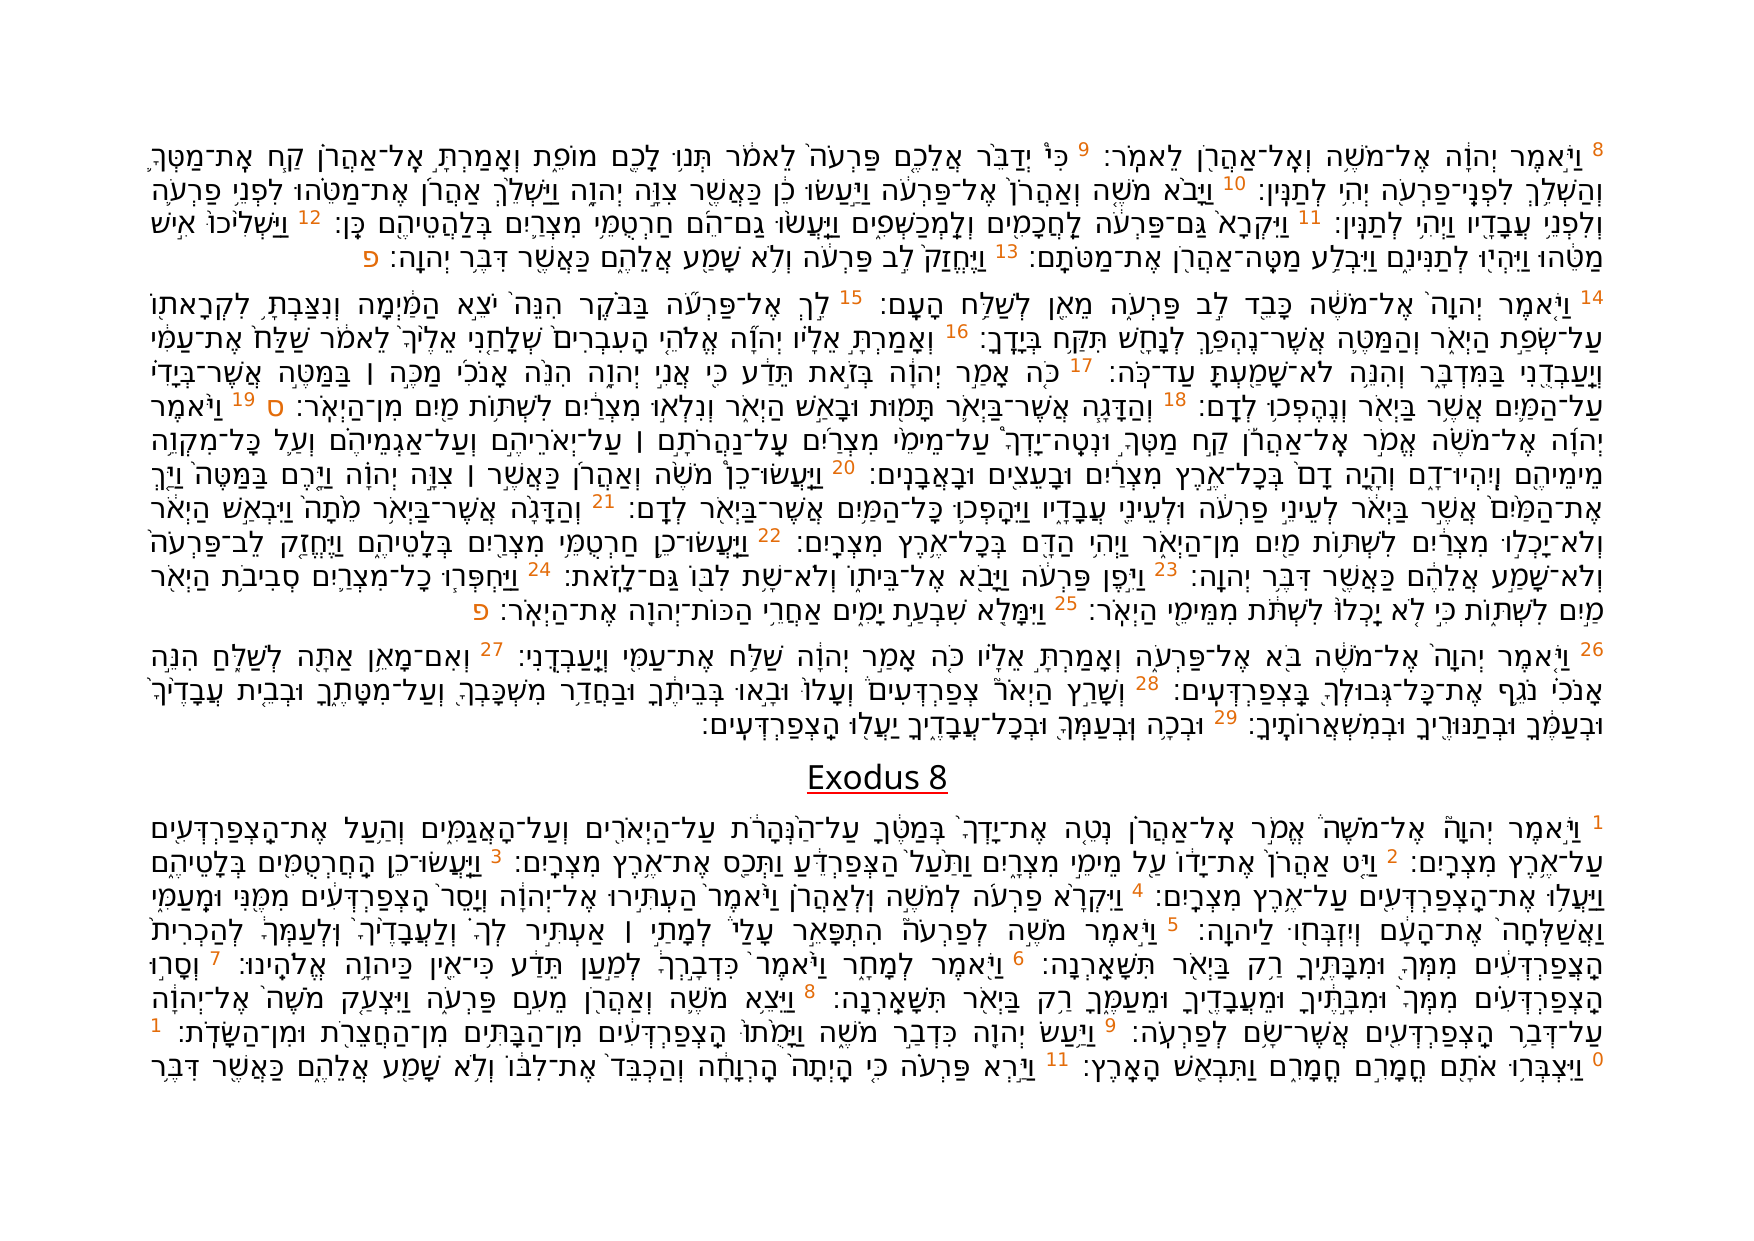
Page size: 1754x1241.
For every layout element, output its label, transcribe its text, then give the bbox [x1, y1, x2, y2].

text 1 וַיֹּ֣אמֶר יְהוָה֮ אֶל־מֹשֶׁה֒ אֱמֹ֣ר אֶֽל־אַהֲרֹ֗ן נְטֵ֤ה אֶת־יָדְךָ֙ בְּמַטֶּ֔ךָ עַל־הַ֨נְּהָרֹ֔ת עַל־הַיְאֹרִ֖ים וְעַל־הָאֲגַמִּ֑ים וְהַ֥עַל אֶת־הַֽצְפַרְדְּעִ֖ים עַל־אֶ֥רֶץ מִצְרָֽיִם׃ 2 וַיֵּ֤ט אַהֲרֹן֙ אֶת־יָד֔וֹ עַ֖ל מֵימֵ֣י מִצְרָ֑יִם וַתַּ֙עַל֙ הַצְּפַרְדֵּ֔עַ וַתְּכַ֖ס אֶת־אֶ֥רֶץ מִצְרָֽיִם׃ ‬‬‬3 וַיַּֽעֲשׂוּ־כֵ֥ן הֽ͏ַחֲרְטֻמִּ֖ים בְּלָטֵיהֶ֑ם וַיַּעֲל֥וּ אֶת־הַֽצְפַרְדְּעִ֖ים עַל־אֶ֥רֶץ מִצְרָֽיִם׃ ‬‬‬4 וַיִּקְרָ֨א פַרְעֹ֜ה לְמֹשֶׁ֣ה וּֽלְאַהֲרֹ֗ן וַיֹּ֙אמֶר֙ הַעְתִּ֣ירוּ אֶל־יְהוָ֔ה וְיָסֵר֙ הַֽצְפַרְדְּעִ֔ים מִמֶּ֖נִּי וּמֵֽעַמִּ֑י וַאֲשַׁלְּחָה֙ אֶת־הָעָ֔ם וְיִזְבְּח֖וּ לַיהוָֽה׃ ‬‬‬5 וַיֹּ֣אמֶר מֹשֶׁ֣ה לְפַרְעֹה֮ הִתְפָּאֵ֣ר עָלַי֒ לְמָתַ֣י ׀ אַעְתִּ֣יר לְךָ֗ וְלַעֲבָדֶ֙יךָ֙ וּֽלְעַמְּךָ֔ לְהַכְרִית֙ הַֽצֲפַרְדְּעִ֔ים מִמְּךָ֖ וּמִבָּתֶּ֑יךָ רַ֥ק בַּיְאֹ֖ר תִּשָּׁאַֽרְנָה׃ ‬‬‬6 וַיֹּ֖אמֶר לְמָחָ֑ר וַיֹּ֙אמֶר֙ כִּדְבָ֣רְךָ֔ לְמַ֣עַן תֵּדַ֔ע כִּי־אֵ֖ין כַּיהוָ֥ה אֱלֹהֵֽינוּ׃ ‬‬‬7 וְסָר֣וּ הַֽצְפַרְדְּעִ֗ים מִמְּךָ֙ וּמִבָּ֣תֶּ֔יךָ וּמֵעֲבָדֶ֖יךָ וּמֵעַמֶּ֑ךָ רַ֥ק בַּיְאֹ֖ר תִּשָּׁאַֽרְנָה׃ ‬‬‬8 וַיֵּצֵ֥א מֹשֶׁ֛ה וְאַהֲרֹ֖ן מֵעִ֣ם פַּרְעֹ֑ה וַיִּצְעַ֤ק מֹשֶׁה֙ אֶל־יְהוָ֔ה עַל־דְּבַ֥ר הַֽצְפַרְדְּעִ֖ים אֲשֶׁר־שָׂ֥ם לְפַרְעֹֽה׃ ‬‬‬9 וַיַּ֥עַשׂ יְהוָ֖ה כִּדְבַ֣ר מֹשֶׁ֑ה וַיָּמֻ֙תוּ֙ הַֽצְפַרְדְּעִ֔ים מִן־הַבָּתִּ֥ים מִן־הַחֲצֵרֹ֖ת וּמִן־הַשָּׂדֹֽת׃ ‬‬‬10 וַיִּצְבְּר֥וּ אֹתָ֖ם חֳמָרִ֣ם חֳמָרִ֑ם וַתִּבְאַ֖שׁ הָאָֽרֶץ׃ ‬‬‬11 וַיַּ֣רְא פַּרְעֹ֗ה כִּ֤י הָֽיְתָה֙ הָֽרְוָחָ֔ה וְהַכְבֵּד֙ אֶת־לִבּ֔וֹ וְלֹ֥א שָׁמַ֖ע אֲלֵהֶ֑ם כַּאֲשֶׁ֖ר דִּבֶּ֥ר יְהוָֽה׃ ס ‬‬‬12 וַיֹּ֣אמֶר יְהוָה֮ אֶל־מֹשֶׁה֒ אֱמֹר֙ אֶֽל־אַהֲרֹ֔ן נְטֵ֣ה אֶֽת־מַטְּךָ֔ וְהַ֖ךְ אֶת־עֲפַ֣ר הָאָ֑רֶץ וְהָיָ֥ה לְכִנִּ֖ם בְּכָל־אֶ֥רֶץ מִצְרָֽיִם׃ ‬‬‬13 וַיַּֽעֲשׂוּ־כֵ֗ן וַיֵּט֩ אַהֲרֹ֨ן אֶת־יָד֤וֹ בְמַטֵּ֙הוּ֙ וַיַּךְ֙ אֶת־עֲפַ֣ר הָאָ֔רֶץ וַתְּהִי֙ הַכִּנָּ֔ם בָּאָדָ֖ם וּבַבְּהֵמָ֑ה כָּל־עֲפַ֥ר הָאָ֛רֶץ הָיָ֥ה כִנִּ֖ים בְּכָל־אֶ֥רֶץ מִצְרָֽיִם׃ ‬‬‬14 וַיַּעֲשׂוּ־כֵ֨ן הַחַרְטֻמִּ֧ים בְּלָטֵיהֶ֛ם לְהוֹצִ֥יא אֶת־הַכִּנִּ֖ים וְלֹ֣א יָכֹ֑לוּ וַתְּהִי֙ הַכִּנָּ֔ם בָּאָדָ֖ם וּבַבְּהֵמָֽה׃ ‬‬‬15 וַיֹּאמְר֤וּ הַֽחַרְטֻמִּים֙ אֶל־פַּרְעֹ֔ה אֶצְבַּ֥ע אֱלֹהִ֖ים הִ֑וא וַיֶּחֱזַ֤ק לֵב־פַּרְעֹה֙ וְלֹֽא־שָׁמַ֣ע אֲלֵהֶ֔ם כַּאֲשֶׁ֖ר דִּבֶּ֥ר יְהוָֽה׃ ס ‬‬‬16 וַיֹּ֨אמֶר יְהוָ֜ה אֶל־מֹשֶׁ֗ה הַשְׁכֵּ֤ם בַּבֹּ֙קֶר֙ וְהִתְיַצֵּב֙ לִפְנֵ֣י פַרְעֹ֔ה הִנֵּ֖ה יוֹצֵ֣א הַמָּ֑יְמָה וְאָמַרְתָּ֣ אֵלָ֗יו כֹּ֚ה אָמַ֣ר יְהוָ֔ה שַׁלַּ֥ח עַמִּ֖י וְיַֽעַבְדֻֽנִי׃ ‬‬‬17 כִּ֣י אִם־אֵינְךָ֮ מְשַׁלֵּ֣חַ אֶת־עַמִּי֒ הִנְנִי֩ מַשְׁלִ֨יחַ בְּךָ֜ וּבַעֲבָדֶ֧יךָ וּֽבְעַמְּךָ֛ וּבְבָתֶּ֖יךָ אֶת־הֶעָרֹ֑ב וּמָ֨לְא֜וּ בָּתֵּ֤י מִצְרַ֙יִם֙ אֶת־הֶ֣עָרֹ֔ב וְגַ֥ם הָאֲדָמָ֖ה אֲשֶׁר־הֵ֥ם עָלֶֽיהָ׃ ‬‬‬18 וְהִפְלֵיתִי֩ בַיּ֨וֹם הַה֜וּא אֶת־אֶ֣רֶץ גֹּ֗שֶׁן אֲשֶׁ֤ר עַמִּי֙ עֹמֵ֣ד עָלֶ֔יהָ לְבִלְתִּ֥י הֱיֽוֹת־שָׁ֖ם עָרֹ֑ב לְמַ֣עַן תֵּדַ֔ע כִּ֛י אֲנִ֥י יְהוָ֖ה בְּקֶ֥רֶב הָאָֽרֶץ׃ ‬‬‬19 וְשַׂמְתִּ֣י פְדֻ֔ת בֵּ֥ין עַמִּ֖י וּבֵ֣ין עַמֶּ֑ךָ לְמָחָ֥ר יִהְיֶ֖ה הָאֹ֥ת הַזֶּֽה׃ ‬‬‬20 וַיַּ֤עַשׂ יְהוָה֙ כֵּ֔ן וַיָּבֹא֙ עָרֹ֣ב כָּבֵ֔ד בֵּ֥יתָה פַרְעֹ֖ה וּבֵ֣ית עֲבָדָ֑יו וּבְכָל־אֶ֧רֶץ מִצְרַ֛יִם תִּשָּׁחֵ֥ת הָאָ֖רֶץ מִפְּנֵ֥י הֶעָרֹֽב׃ ‬‬‬21 וַיִּקְרָ֣א פַרְעֹ֔ה אֶל־מֹשֶׁ֖ה וּֽלְאַהֲרֹ֑ן וַיֹּ֗אמֶר לְכ֛וּ זִבְח֥וּ לֽ͏ֵאלֹהֵיכֶ֖ם בָּאָֽרֶץ׃ ‬‬‬22 וַיֹּ֣אמֶר מֹשֶׁ֗ה לֹ֤א נָכוֹן֙ לַעֲשׂ֣וֹת כֵּ֔ן כִּ֚י תּוֹעֲבַ֣ת מִצְרַ֔יִם נִזְבַּ֖ח לַיהוָ֣ה אֱלֹהֵ֑ינוּ הֵ֣ן נִזְבַּ֞ח אֶת־תּוֹעֲבַ֥ת מִצְרַ֛יִם לְעֵינֵיהֶ֖ם וְלֹ֥א יִסְקְלֻֽנוּ׃ ‬‬‬23 דֶּ֚רֶךְ שְׁלֹ֣שֶׁת יָמִ֔ים נֵלֵ֖ךְ בַּמִּדְבָּ֑ר וְזָבַ֙חְנוּ֙ לַֽיהוָ֣ה אֱלֹהֵ֔ינוּ כַּאֲשֶׁ֖ר יֹאמַ֥ר אֵלֵֽינוּ׃ ‬‬‬24 וַיֹּ֣אמֶר פַּרְעֹ֗ה אָנֹכִ֞י אֲשַׁלַּ֤ח אֶתְכֶם֙ וּזְבַחְתֶּ֞ם לַיהוָ֤ה אֱלֹֽהֵיכֶם֙ בַּמִּדְבָּ֔ר רַ֛ק הַרְחֵ֥ק לֹא־תַרְחִ֖יקוּ לָלֶ֑כֶת הַעְתִּ֖ירוּ בַּעֲדִֽי׃ ‬‬‬25 וַיֹּ֣אמֶר מֹשֶׁ֗ה הִנֵּ֨ה אָנֹכִ֜י יוֹצֵ֤א מֵֽעִמָּךְ֙ וְהַעְתַּרְתִּ֣י אֶל־יְהוָ֔ה וְסָ֣ר הֶעָרֹ֗ב מִפַּרְעֹ֛ה מֵעֲבָדָ֥יו וּמֵעַמּ֖וֹ מָחָ֑ר רַ֗ק אַל־יֹסֵ֤ף פַּרְעֹה֙ הָתֵ֔ל לְבִלְתִּי֙ שַׁלַּ֣ח אֶת־הָעָ֔ם לִזְבֹּ֖חַ לַֽיהוָֽה׃ ‬‬‬26 וַיֵּצֵ֥א מֹשֶׁ֖ה מֵעִ֣ם פַּרְעֹ֑ה וַיֶּעְתַּ֖ר אֶל־יְהוָֽה׃ ‬‬‬27 וַיַּ֤עַשׂ יְהוָה֙ כִּדְבַ֣ר מֹשֶׁ֔ה וַיָּ֙סַר֙ הֶעָרֹ֔ב מִפַּרְעֹ֖ה מֵעֲבָדָ֣יו וּמֵעַמּ֑וֹ לֹ֥א נִשְׁאַ֖ר אֶחָֽד׃ ‬‬‬28 וַיַּכְבֵּ֤ד פַּרְעֹה֙ אֶת־לִבּ֔וֹ גַּ֖ם בַּפַּ֣עַם הַזֹּ֑את וְלֹ֥א שִׁלַּ֖ח אֶת־הָעָֽם׃ פ ‬‬‬‬‬‬‬‬‬‬‬‬‬‬‬‬‬‬‬‬‬‬‬‬‬‬‬‬‬‬ [150, 812, 1604, 1083]
text Exodus 8 [150, 754, 1604, 799]
text 26 וַיֹּ֤אמֶר יְהוָה֙ אֶל־מֹשֶׁ֔ה בֹּ֖א אֶל־פַּרְעֹ֑ה וְאָמַרְתָּ֣ אֵלָ֗יו כֹּ֚ה אָמַ֣ר יְהוָ֔ה שַׁלַּ֥ח אֶת־עַמִּ֖י וְיַֽעַבְדֻֽנִי׃ ‬‬‬27 וְאִם־מָאֵ֥ן אַתָּ֖ה לְשַׁלֵּ֑חַ הִנֵּ֣ה אָנֹכִ֗י נֹגֵ֛ף אֶת־כָּל־גְּבוּלְךָ֖ בַּֽצְפַרְדְּעִֽים׃ ‬‬‬28 וְשָׁרַ֣ץ הַיְאֹר֮ צְפַרְדְּעִים֒ וְעָלוּ֙ וּבָ֣אוּ בְּבֵיתֶ֔ךָ וּבַחֲדַ֥ר מִשְׁכָּבְךָ֖ וְעַל־מִטָּתֶ֑ךָ וּבְבֵ֤ית עֲבָדֶ֙יךָ֙ וּבְעַמֶּ֔ךָ וּבְתַנּוּרֶ֖יךָ וּבְמִשְׁאֲרוֹתֶֽיךָ׃ ‬‬‬29 וּבְכָ֥ה וּֽבְעַמְּךָ֖ וּבְכָל־עֲבָדֶ֑יךָ יַעֲל֖וּ הַֽצְפַרְדְּעִֽים׃ ‬‬‬‬‬‬‬ [150, 639, 1604, 741]
text 8 וַיֹּ֣אמֶר יְהוָ֔ה אֶל־מֹשֶׁ֥ה וְאֶֽל־אַהֲרֹ֖ן לֵאמֹֽר׃ ‬‬‬9 כִּי֩ יְדַבֵּ֨ר אֲלֵכֶ֤ם פַּרְעֹה֙ לֵאמֹ֔ר תְּנ֥וּ לָכֶ֖ם מוֹפֵ֑ת וְאָמַרְתָּ֣ אֶֽל־אַהֲרֹ֗ן קַ֧ח אֶֽת־מַטְּךָ֛ וְהַשְׁלֵ֥ךְ לִפְנֵֽי־פַרְעֹ֖ה יְהִ֥י לְתַנִּֽין׃ ‬‬‬10 וַיָּבֹ֨א מֹשֶׁ֤ה וְאַהֲרֹן֙ אֶל־פַּרְעֹ֔ה וַיַּ֣עַשׂוּ כֵ֔ן כַּאֲשֶׁ֖ר צִוָּ֣ה יְהוָ֑ה וַיַּשְׁלֵ֨ךְ אַהֲרֹ֜ן אֶת־מַטֵּ֗הוּ לִפְנֵ֥י פַרְעֹ֛ה וְלִפְנֵ֥י עֲבָדָ֖יו וַיְהִ֥י לְתַנִּֽין׃ ‬‬‬11 וַיִּקְרָא֙ גַּם־פַּרְעֹ֔ה לֽ͏ַחֲכָמִ֖ים וְלַֽמְכַשְּׁפִ֑ים וַיַּֽעֲשׂ֨וּ גַם־הֵ֜ם חַרְטֻמֵּ֥י מִצְרַ֛יִם בְּלַהֲטֵיהֶ֖ם כֵּֽן׃ ‬‬‬12 וַיַּשְׁלִ֙יכוּ֙ אִ֣ישׁ מַטֵּ֔הוּ וַיִּהְי֖וּ לְתַנִּינִ֑ם וַיִּבְלַ֥ע מַטֵּֽה־אַהֲרֹ֖ן אֶת־מַטֹּתָֽם׃ ‬‬‬13 וַיֶּחֱזַק֙ לֵ֣ב פַּרְעֹ֔ה וְלֹ֥א שָׁמַ֖ע אֲלֵהֶ֑ם כַּאֲשֶׁ֖ר דִּבֶּ֥ר יְהוָֽה׃ פ ‬‬‬‬‬‬‬‬‬ [150, 139, 1604, 275]
text 14 וַיֹּ֤אמֶר יְהוָה֙ אֶל־מֹשֶׁ֔ה כָּבֵ֖ד לֵ֣ב פַּרְעֹ֑ה מֵאֵ֖ן לְשַׁלַּ֥ח הָעָֽם׃ ‬‬‬15 לֵ֣ךְ אֶל־פַּרְעֹ֞ה בַּבֹּ֗קֶר הִנֵּה֙ יֹצֵ֣א הַמַּ֔יְמָה וְנִצַּבְתָּ֥ לִקְרָאת֖וֹ עַל־שְׂפַ֣ת הַיְאֹ֑ר וְהַמַּטֶּ֛ה אֲשֶׁר־נֶהְפַּ֥ךְ לְנָחָ֖שׁ תִּקַּ֥ח בְּיָדֶֽךָ׃ ‬‬‬16 וְאָמַרְתָּ֣ אֵלָ֗יו יְהוָ֞ה אֱלֹהֵ֤י הָעִבְרִים֙ שְׁלָחַ֤נִי אֵלֶ֙יךָ֙ לֵאמֹ֔ר שַׁלַּח֙ אֶת־עַמִּ֔י וְיַֽעַבְדֻ֖נִי בַּמִּדְבָּ֑ר וְהִנֵּ֥ה לֹא־שָׁמַ֖עְתָּ עַד־כֹּֽה׃ ‬‬‬17 כֹּ֚ה אָמַ֣ר יְהוָ֔ה בְּזֹ֣את תֵּדַ֔ע כִּ֖י אֲנִ֣י יְהוָ֑ה הִנֵּ֨ה אָנֹכִ֜י מַכֶּ֣ה ׀ בַּמַּטֶּ֣ה אֲשֶׁר־בְּיָדִ֗י עַל־הַמַּ֛יִם אֲשֶׁ֥ר בַּיְאֹ֖ר וְנֶהֶפְכ֥וּ לְדָֽם׃ ‬‬‬18 וְהַדָּגָ֧ה אֲשֶׁר־בַּיְאֹ֛ר תָּמ֖וּת וּבָאַ֣שׁ הַיְאֹ֑ר וְנִלְא֣וּ מִצְרַ֔יִם לִשְׁתּ֥וֹת מַ֖יִם מִן־הַיְאֹֽר׃ ס ‬‬‬19 וַיֹּ֨אמֶר יְהוָ֜ה אֶל־מֹשֶׁ֗ה אֱמֹ֣ר אֶֽל־אַהֲרֹ֡ן קַ֣ח מַטְּךָ֣ וּנְטֵֽה־יָדְךָ֩ עַל־מֵימֵ֨י מִצְרַ֜יִם עַֽל־נַהֲרֹתָ֣ם ׀ עַל־יְאֹרֵיהֶ֣ם וְעַל־אַגְמֵיהֶ֗ם וְעַ֛ל כָּל־מִקְוֵ֥ה מֵימֵיהֶ֖ם וְיִֽהְיוּ־דָ֑ם וְהָ֤יָה דָם֙ בְּכָל־אֶ֣רֶץ מִצְרַ֔יִם וּבָעֵצִ֖ים וּבָאֲבָנִֽים׃ ‬‬‬20 וַיַּֽעֲשׂוּ־כֵן֩ מֹשֶׁ֨ה וְאַהֲרֹ֜ן כַּאֲשֶׁ֣ר ׀ צִוָּ֣ה יְהוָ֗ה וַיָּ֤רֶם בַּמַּטֶּה֙ וַיַּ֤ךְ אֶת־הַמַּ֙יִם֙ אֲשֶׁ֣ר בַּיְאֹ֔ר לְעֵינֵ֣י פַרְעֹ֔ה וּלְעֵינֵ֖י עֲבָדָ֑יו וַיֵּהָֽפְכ֛וּ כָּל־הַמַּ֥יִם אֲשֶׁר־בַּיְאֹ֖ר לְדָֽם׃ ‬‬‬21 וְהַדָּגָ֨ה אֲשֶׁר־בַּיְאֹ֥ר מֵ֙תָה֙ וַיִּבְאַ֣שׁ הַיְאֹ֔ר וְלֹא־יָכְל֣וּ מִצְרַ֔יִם לִשְׁתּ֥וֹת מַ֖יִם מִן־הַיְאֹ֑ר וַיְהִ֥י הַדָּ֖ם בְּכָל־אֶ֥רֶץ מִצְרָֽיִם׃ ‬‬‬22 וַיַּֽעֲשׂוּ־כֵ֛ן חַרְטֻמֵּ֥י מִצְרַ֖יִם בְּלָטֵיהֶ֑ם וַיֶּחֱזַ֤ק לֵב־פַּרְעֹה֙ וְלֹא־שָׁמַ֣ע אֲלֵהֶ֔ם כַּאֲשֶׁ֖ר דִּבֶּ֥ר יְהוָֽה׃ ‬‬‬23 וַיִּ֣פֶן פַּרְעֹ֔ה וַיָּבֹ֖א אֶל־בֵּית֑וֹ וְלֹא־שָׁ֥ת לִבּ֖וֹ גַּם־לָזֹֽאת׃ ‬‬‬24 וַיַּחְפְּר֧וּ כָל־מִצְרַ֛יִם סְבִיבֹ֥ת הַיְאֹ֖ר מַ֣יִם לִשְׁתּ֑וֹת כִּ֣י לֹ֤א יָֽכְלוּ֙ לִשְׁתֹּ֔ת מִמֵּימֵ֖י הַיְאֹֽר׃ ‬‬‬25 וַיִּמָּלֵ֖א שִׁבְעַ֣ת יָמִ֑ים אַחֲרֵ֥י הַכּוֹת־יְהוָ֖ה אֶת־הַיְאֹֽר׃ פ ‬‬‬‬‬‬‬‬‬‬‬‬‬‬‬ [150, 287, 1604, 627]
